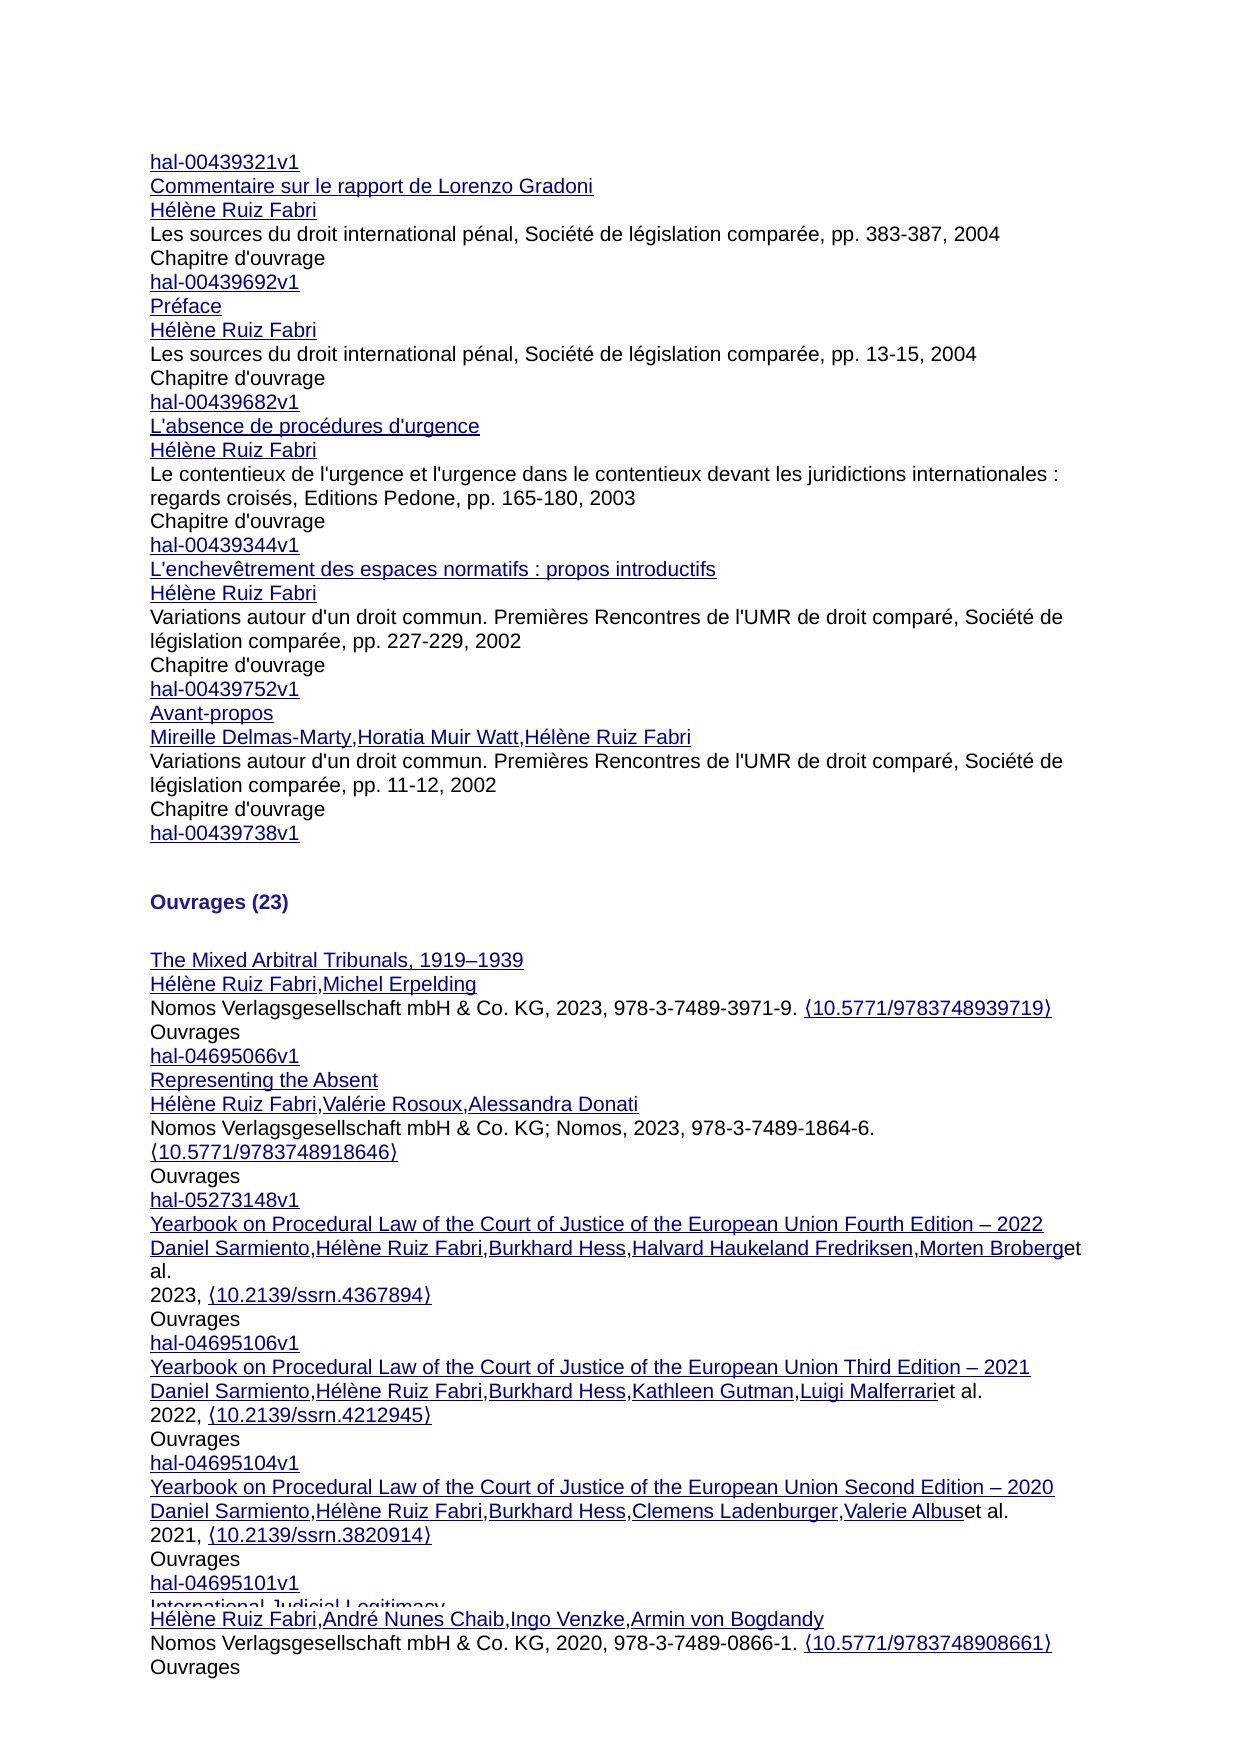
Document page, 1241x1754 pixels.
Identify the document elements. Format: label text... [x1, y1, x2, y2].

table_cell International Judicial Legitimacy Hélène Ruiz Fabri,André Nunes Chaib,Ingo Venzke,Armin von Bogdandy Nomos Verlagsgesellschaft mbH & Co. KG, 2020, 978-3-7489-0866-1. ⟨10.5771/9783748908661⟩ Ouvrages [150, 1595, 1090, 1679]
table_cell Yearbook on Procedural Law of the Court of Justice of the European Union Second Edition – 2020 Daniel Sarmiento,Hélène Ruiz Fabri,Burkhard Hess,Clemens Ladenburger,Valerie Albuset al. 2021, ⟨10.2139/ssrn.3820914⟩ Ouvrages hal-04695101v1 [150, 1475, 1090, 1595]
table_header The Mixed Arbitral Tribunals, 1919–1939 Hélène Ruiz Fabri,Michel Erpelding Nomos Verlagsgesellschaft mbH & Co. KG, 2023, 978-3-7489-3971-9. ⟨10.5771/9783748939719⟩ Ouvrages hal-04695066v1 [150, 948, 1090, 1068]
table_cell Yearbook on Procedural Law of the Court of Justice of the European Union Fourth Edition – 2022 Daniel Sarmiento,Hélène Ruiz Fabri,Burkhard Hess,Halvard Haukeland Fredriksen,Morten Broberget al. 2023, ⟨10.2139/ssrn.4367894⟩ Ouvrages hal-04695106v1 [150, 1211, 1090, 1355]
table_cell Yearbook on Procedural Law of the Court of Justice of the European Union Third Edition – 2021 Daniel Sarmiento,Hélène Ruiz Fabri,Burkhard Hess,Kathleen Gutman,Luigi Malferrariet al. 2022, ⟨10.2139/ssrn.4212945⟩ Ouvrages hal-04695104v1 [150, 1355, 1090, 1475]
table_cell Préface Hélène Ruiz Fabri Les sources du droit international pénal, Société de législation comparée, pp. 13-15, 2004 Chapitre d'ouvrage hal-00439682v1 [150, 294, 1090, 413]
subtitle Ouvrages (23) [150, 889, 1090, 913]
table_cell Representing the Absent Hélène Ruiz Fabri,Valérie Rosoux,Alessandra Donati Nomos Verlagsgesellschaft mbH & Co. KG; Nomos, 2023, 978-3-7489-1864-6. ⟨10.5771/9783748918646⟩ Ouvrages hal-05273148v1 [150, 1068, 1090, 1211]
table_cell Commentaire sur le rapport de Lorenzo Gradoni Hélène Ruiz Fabri Les sources du droit international pénal, Société de législation comparée, pp. 383-387, 2004 Chapitre d'ouvrage hal-00439692v1 [150, 174, 1090, 294]
table_cell hal-00439321v1 [150, 150, 1090, 174]
table_cell L'absence de procédures d'urgence Hélène Ruiz Fabri Le contentieux de l'urgence et l'urgence dans le contentieux devant les juridictions internationales : regards croisés, Editions Pedone, pp. 165-180, 2003 Chapitre d'ouvrage hal-00439344v1 [150, 414, 1090, 557]
table_cell L'enchevêtrement des espaces normatifs : propos introductifs Hélène Ruiz Fabri Variations autour d'un droit commun. Premières Rencontres de l'UMR de droit comparé, Société de législation comparée, pp. 227-229, 2002 Chapitre d'ouvrage hal-00439752v1 [150, 557, 1090, 701]
table_cell Avant-propos Mireille Delmas-Marty,Horatia Muir Watt,Hélène Ruiz Fabri Variations autour d'un droit commun. Premières Rencontres de l'UMR de droit comparé, Société de législation comparée, pp. 11-12, 2002 Chapitre d'ouvrage hal-00439738v1 [150, 701, 1090, 845]
